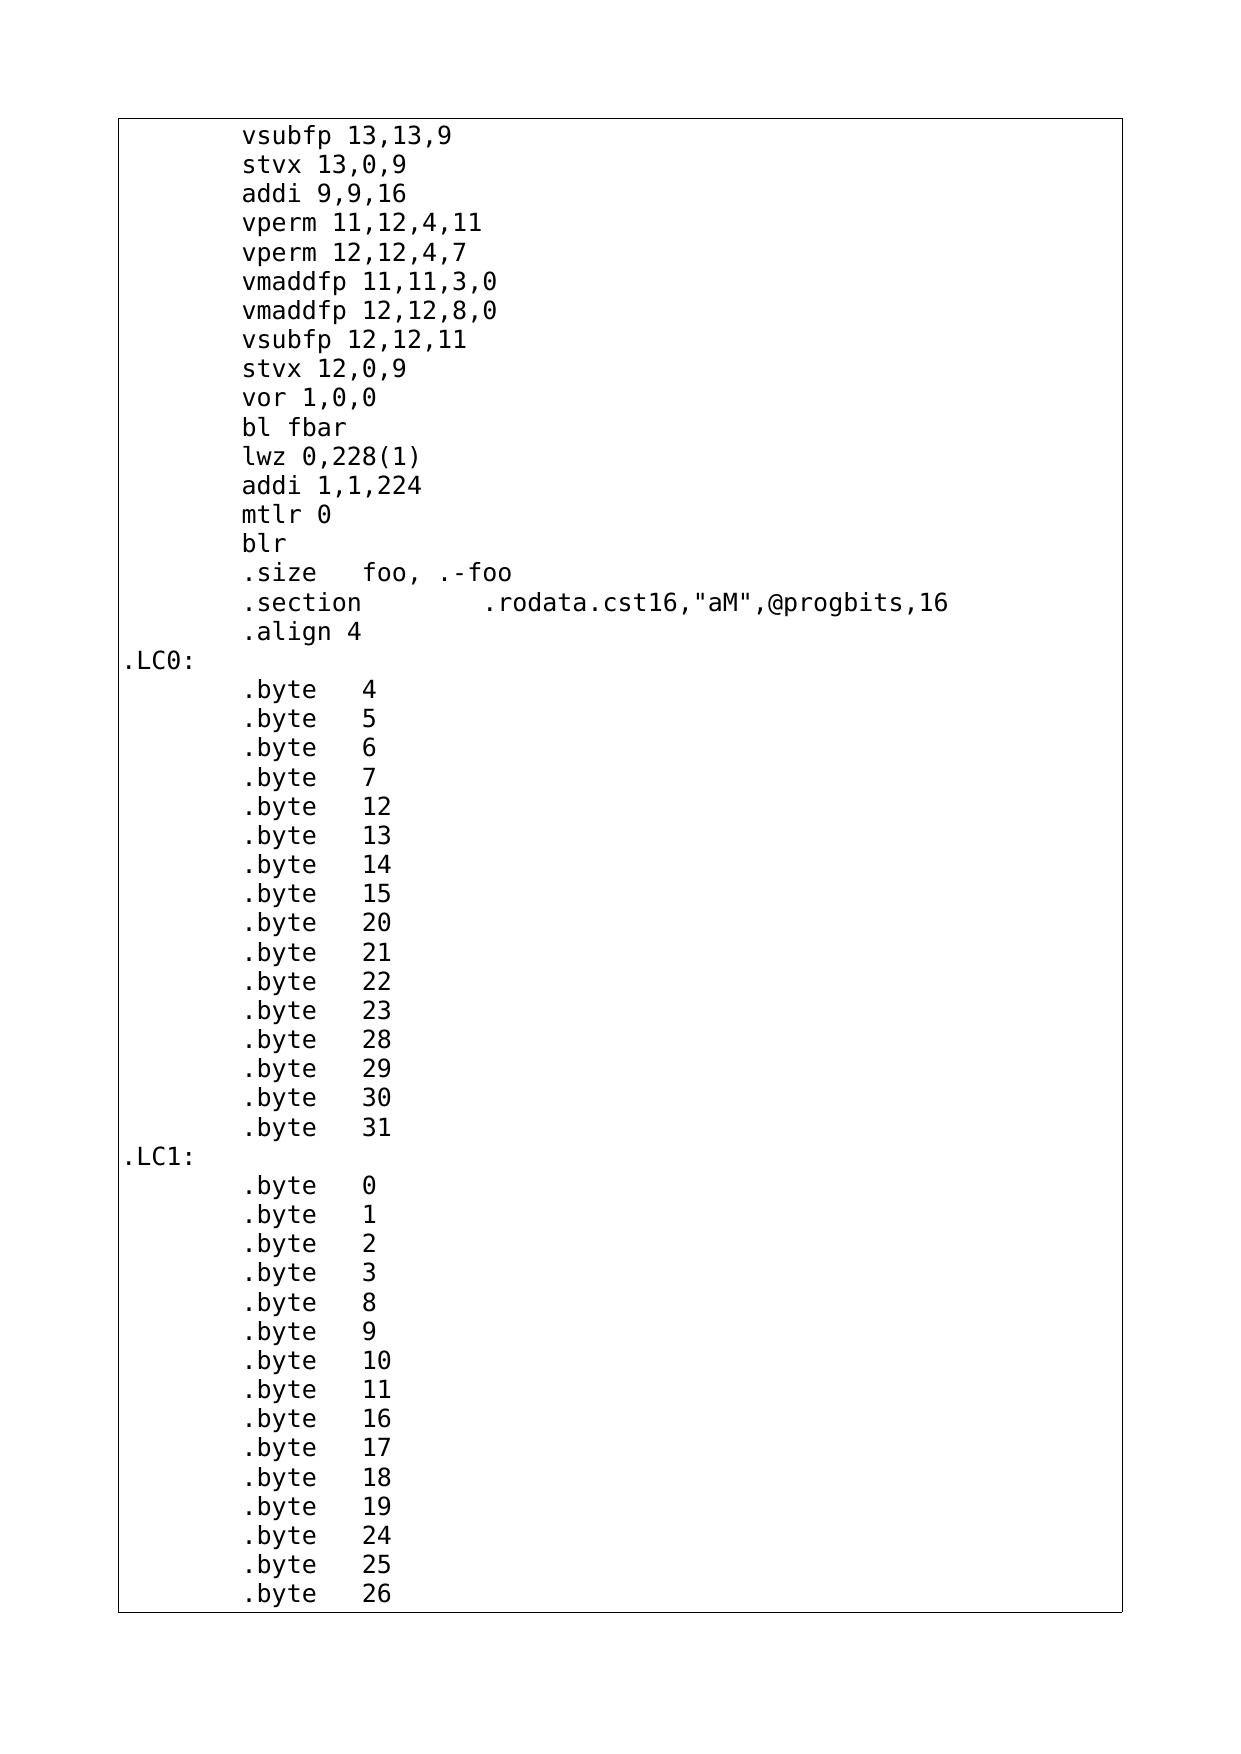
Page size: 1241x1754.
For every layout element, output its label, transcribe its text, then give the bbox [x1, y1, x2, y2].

table_header vsubfp 13,13,9 stvx 13,0,9 addi 9,9,16 vperm 11,12,4,11 vperm 12,12,4,7 vmaddfp 11,11,3,0 vmaddfp 12,12,8,0 vsubfp 12,12,11 stvx 12,0,9 vor 1,0,0 bl fbar lwz 0,228(1) addi 1,1,224 mtlr 0 blr .size foo, .-foo .section .rodata.cst16,"aM",@progbits,16 .align 4 .LC0: .byte 4 .byte 5 .byte 6 .byte 7 .byte 12 .byte 13 .byte 14 .byte 15 .byte 20 .byte 21 .byte 22 .byte 23 .byte 28 .byte 29 .byte 30 .byte 31 .LC1: .byte 0 .byte 1 .byte 2 .byte 3 .byte 8 .byte 9 .byte 10 .byte 11 .byte 16 .byte 17 .byte 18 .byte 19 .byte 24 .byte 25 .byte 26 [119, 119, 1122, 1612]
